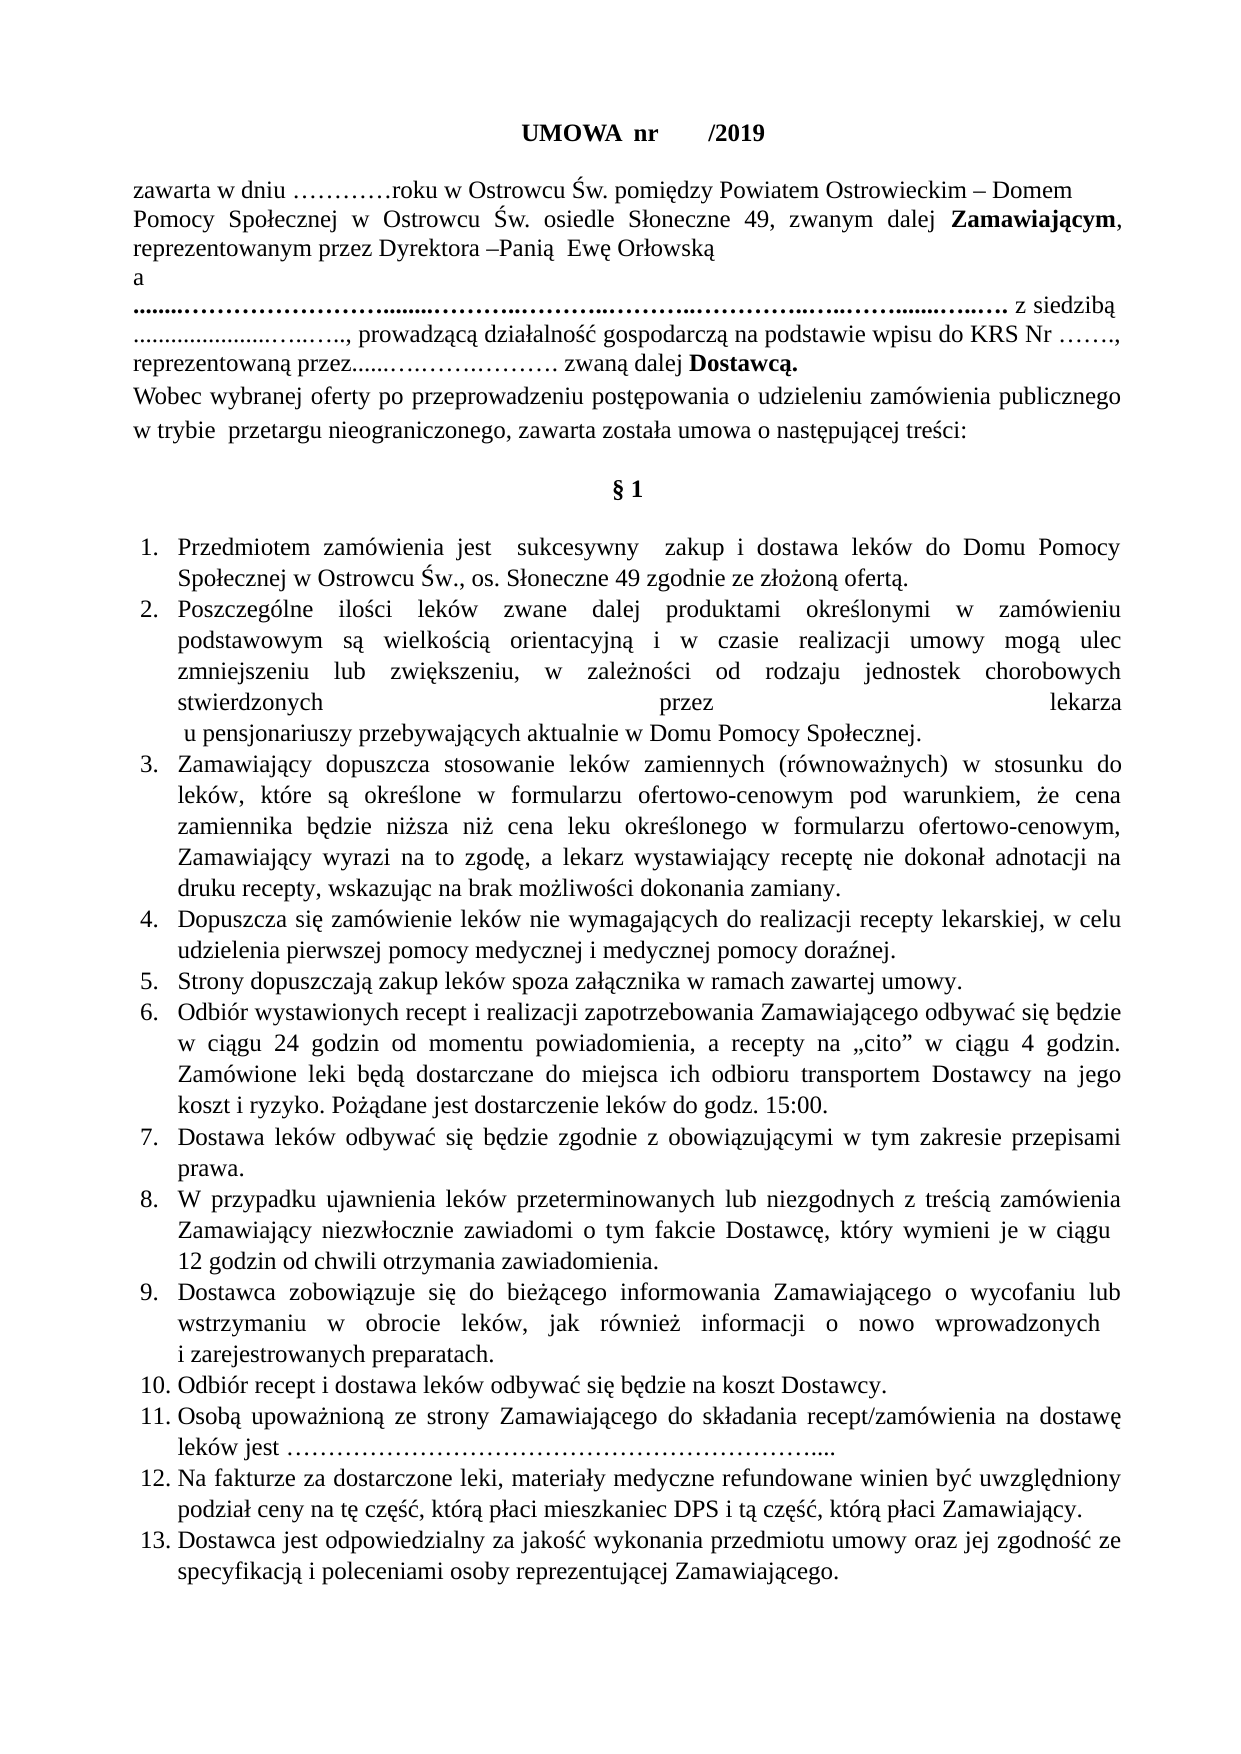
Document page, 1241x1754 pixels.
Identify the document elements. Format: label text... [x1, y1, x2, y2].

list Odbiór recept i dostawa leków odbywać się będzie na koszt Dostawcy. [140, 1370, 1122, 1399]
list Poszczególne ilości leków zwane dalej produktami określonymi w zamówieniu podstawowym są wielkością orientacyjną i w czasie realizacji umowy mogą ulec zmniejszeniu lub zwiększeniu, w zależności od rodzaju jednostek chorobowych stwierdzonych przez lekarza u pensjonariuszy przebywających aktualnie w Domu Pomocy Społecznej. [140, 594, 1122, 747]
list Dostawca zobowiązuje się do bieżącego informowania Zamawiającego o wycofaniu lub wstrzymaniu w obrocie leków, jak również informacji o nowo wprowadzonych i zarejestrowanych preparatach. [140, 1277, 1122, 1368]
text a [133, 262, 1122, 291]
list Przedmiotem zamówienia jest sukcesywny zakup i dostawa leków do Domu Pomocy Społecznej w Ostrowcu Św., os. Słoneczne 49 zgodnie ze złożoną ofertą. [140, 532, 1122, 592]
list Dostawca jest odpowiedzialny za jakość wykonania przedmiotu umowy oraz jej zgodność ze specyfikacją i poleceniami osoby reprezentującej Zamawiającego. [140, 1525, 1122, 1585]
text zawarta w dniu …………roku w Ostrowcu Św. pomiędzy Powiatem Ostrowieckim – Domem [133, 176, 1122, 204]
list Na fakturze za dostarczone leki, materiały medyczne refundowane winien być uwzględniony podział ceny na tę część, którą płaci mieszkaniec DPS i tą część, którą płaci Zamawiający. [140, 1463, 1122, 1523]
list Zamawiający dopuszcza stosowanie leków zamiennych (równoważnych) w stosunku do leków, które są określone w formularzu ofertowo-cenowym pod warunkiem, że cena zamiennika będzie niższa niż cena leku określonego w formularzu ofertowo-cenowym, Zamawiający wyrazi na to zgodę, a lekarz wystawiający receptę nie dokonał adnotacji na druku recepty, wskazując na brak możliwości dokonania zamiany. [140, 749, 1122, 902]
text Wobec wybranej oferty po przeprowadzeniu postępowania o udzieleniu zamówienia publicznego w trybie przetargu nieograniczonego, zawarta została umowa o następującej treści: [133, 377, 1122, 446]
list W przypadku ujawnienia leków przeterminowanych lub niezgodnych z treścią zamówienia Zamawiający niezwłocznie zawiadomi o tym fakcie Dostawcę, który wymieni je w ciągu 12 godzin od chwili otrzymania zawiadomienia. [140, 1184, 1122, 1274]
list Odbiór wystawionych recept i realizacji zapotrzebowania Zamawiającego odbywać się będzie w ciągu 24 godzin od momentu powiadomienia, a recepty na „cito” w ciągu 4 godzin. Zamówione leki będą dostarczane do miejsca ich odbioru transportem Dostawcy na jego koszt i ryzyko. Pożądane jest dostarczenie leków do godz. 15:00. [140, 997, 1122, 1119]
list Dopuszcza się zamówienie leków nie wymagających do realizacji recepty lekarskiej, w celu udzielenia pierwszej pomocy medycznej i medycznej pomocy doraźnej. [140, 904, 1122, 964]
text § 1 [133, 474, 1122, 503]
text Pomocy Społecznej w Ostrowcu Św. osiedle Słoneczne 49, zwanym dalej Zamawiającym, reprezentowanym przez Dyrektora –Panią Ewę Orłowską [133, 204, 1122, 262]
text ........……………………........………..………..………..…………..…..…….......…..…. z siedzibą ......................…..….., prowadzącą działalność gospodarczą na podstawie wpisu do KRS Nr ……., reprezentowaną przez......….…….………. zwaną dalej Dostawcą. [133, 291, 1122, 377]
list Dostawa leków odbywać się będzie zgodnie z obowiązującymi w tym zakresie przepisami prawa. [140, 1122, 1122, 1181]
text UMOWA nr /2019 [133, 118, 1122, 147]
list Strony dopuszczają zakup leków spoza załącznika w ramach zawartej umowy. [140, 966, 1122, 995]
list Osobą upoważnioną ze strony Zamawiającego do składania recept/zamówienia na dostawę leków jest ……………………………………………………….... [140, 1401, 1122, 1461]
